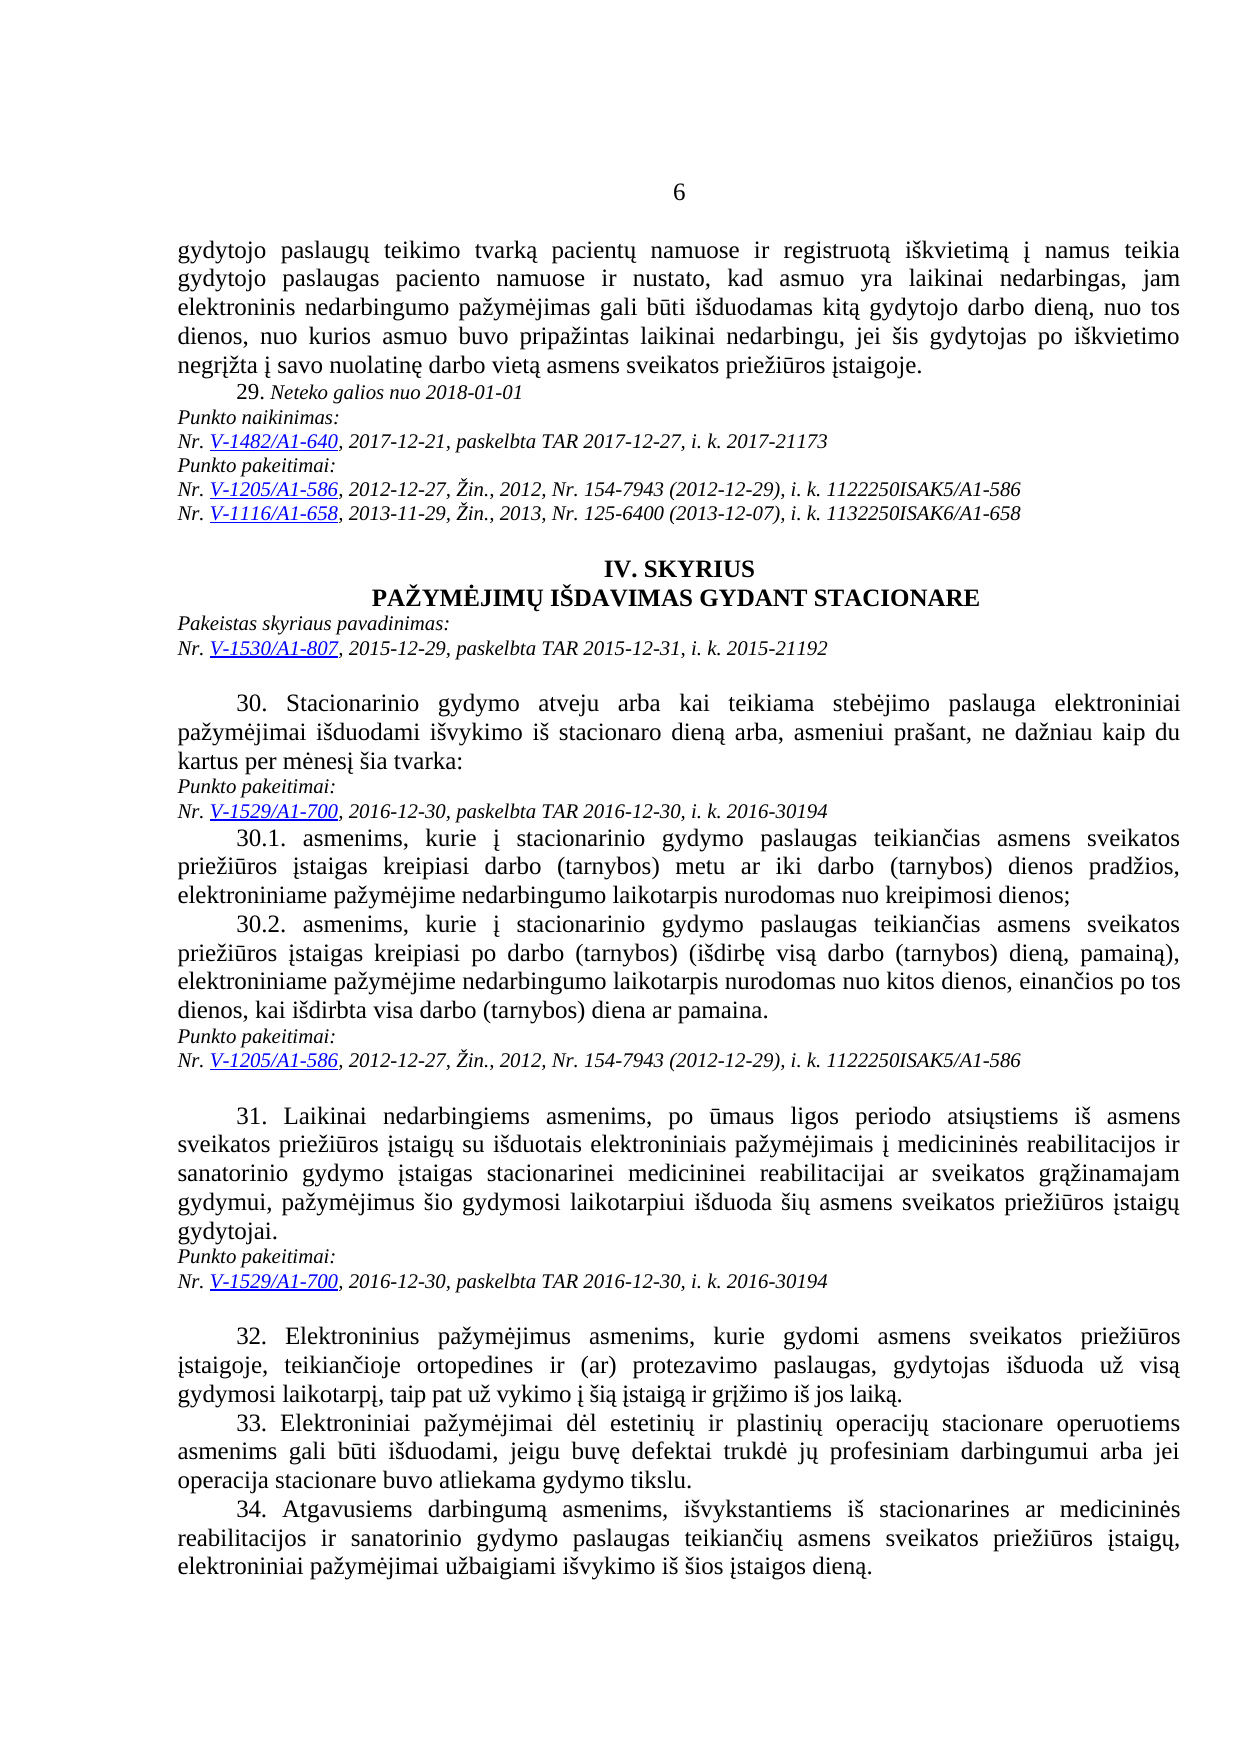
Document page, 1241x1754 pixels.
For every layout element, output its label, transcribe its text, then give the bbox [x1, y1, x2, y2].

text Nr. V-1482/A1-640, 2017-12-21, paskelbta TAR 2017-12-27, i. k. 2017-21173 [177, 429, 1181, 453]
text Nr. V-1530/A1-807, 2015-12-29, paskelbta TAR 2015-12-31, i. k. 2015-21192 [177, 635, 1181, 659]
text IV. skyrius [177, 554, 1181, 583]
text 33. Elektroniniai pažymėjimai dėl estetinių ir plastinių operacijų stacionare operuotiems asmenims gali būti išduodami, jeigu buvę defektai trukdė jų profesiniam darbingumui arba jei operacija stacionare buvo atliekama gydymo tikslu. [177, 1408, 1181, 1494]
text 30.1. asmenims, kurie į stacionarinio gydymo paslaugas teikiančias asmens sveikatos priežiūros įstaigas kreipiasi darbo (tarnybos) metu ar iki darbo (tarnybos) dienos pradžios, elektroniniame pažymėjime nedarbingumo laikotarpis nurodomas nuo kreipimosi dienos; [177, 823, 1181, 909]
text 31. Laikinai nedarbingiems asmenims, po ūmaus ligos periodo atsiųstiems iš asmens sveikatos priežiūros įstaigų su išduotais elektroniniais pažymėjimais į medicininės reabilitacijos ir sanatorinio gydymo įstaigas stacionarinei medicininei reabilitacijai ar sveikatos grąžinamajam gydymui, pažymėjimus šio gydymosi laikotarpiui išduoda šių asmens sveikatos priežiūros įstaigų gydytojai. [177, 1101, 1181, 1244]
text Punkto pakeitimai: [177, 774, 1181, 798]
text Nr. V-1116/A1-658, 2013-11-29, Žin., 2013, Nr. 125-6400 (2013-12-07), i. k. 1132250ISAK6/A1-658 [177, 501, 1181, 525]
text Nr. V-1205/A1-586, 2012-12-27, Žin., 2012, Nr. 154-7943 (2012-12-29), i. k. 1122250ISAK5/A1-586 [177, 1048, 1181, 1072]
text Nr. V-1529/A1-700, 2016-12-30, paskelbta TAR 2016-12-30, i. k. 2016-30194 [177, 1268, 1181, 1293]
text 30. Stacionarinio gydymo atveju arba kai teikiama stebėjimo paslauga elektroniniai pažymėjimai išduodami išvykimo iš stacionaro dieną arba, asmeniui prašant, ne dažniau kaip du kartus per mėnesį šia tvarka: [177, 688, 1181, 774]
text Nr. V-1529/A1-700, 2016-12-30, paskelbta TAR 2016-12-30, i. k. 2016-30194 [177, 798, 1181, 823]
text PAŽYMĖJIMŲ IŠDAVIMAS GYDANT STACIONARE [177, 583, 1181, 611]
text Punkto pakeitimai: [177, 1244, 1181, 1268]
text Pakeistas skyriaus pavadinimas: [177, 611, 1181, 635]
text 32. Elektroninius pažymėjimus asmenims, kurie gydomi asmens sveikatos priežiūros įstaigoje, teikiančioje ortopedines ir (ar) protezavimo paslaugas, gydytojas išduoda už visą gydymosi laikotarpį, taip pat už vykimo į šią įstaigą ir grįžimo iš jos laiką. [177, 1321, 1181, 1408]
text 29. Neteko galios nuo 2018-01-01 [177, 378, 1181, 405]
text 34. Atgavusiems darbingumą asmenims, išvykstantiems iš stacionarines ar medicininės reabilitacijos ir sanatorinio gydymo paslaugas teikiančių asmens sveikatos priežiūros įstaigų, elektroniniai pažymėjimai užbaigiami išvykimo iš šios įstaigos dieną. [177, 1494, 1181, 1580]
text Punkto pakeitimai: [177, 453, 1181, 477]
text 30.2. asmenims, kurie į stacionarinio gydymo paslaugas teikiančias asmens sveikatos priežiūros įstaigas kreipiasi po darbo (tarnybos) (išdirbę visą darbo (tarnybos) dieną, pamainą), elektroniniame pažymėjime nedarbingumo laikotarpis nurodomas nuo kitos dienos, einančios po tos dienos, kai išdirbta visa darbo (tarnybos) diena ar pamaina. [177, 909, 1181, 1024]
text Punkto pakeitimai: [177, 1024, 1181, 1048]
text Punkto naikinimas: [177, 405, 1181, 429]
text Nr. V-1205/A1-586, 2012-12-27, Žin., 2012, Nr. 154-7943 (2012-12-29), i. k. 1122250ISAK5/A1-586 [177, 477, 1181, 501]
text gydytojo paslaugų teikimo tvarką pacientų namuose ir registruotą iškvietimą į namus teikia gydytojo paslaugas paciento namuose ir nustato, kad asmuo yra laikinai nedarbingas, jam elektroninis nedarbingumo pažymėjimas gali būti išduodamas kitą gydytojo darbo dieną, nuo tos dienos, nuo kurios asmuo buvo pripažintas laikinai nedarbingu, jei šis gydytojas po iškvietimo negrįžta į savo nuolatinę darbo vietą asmens sveikatos priežiūros įstaigoje. [177, 235, 1181, 378]
